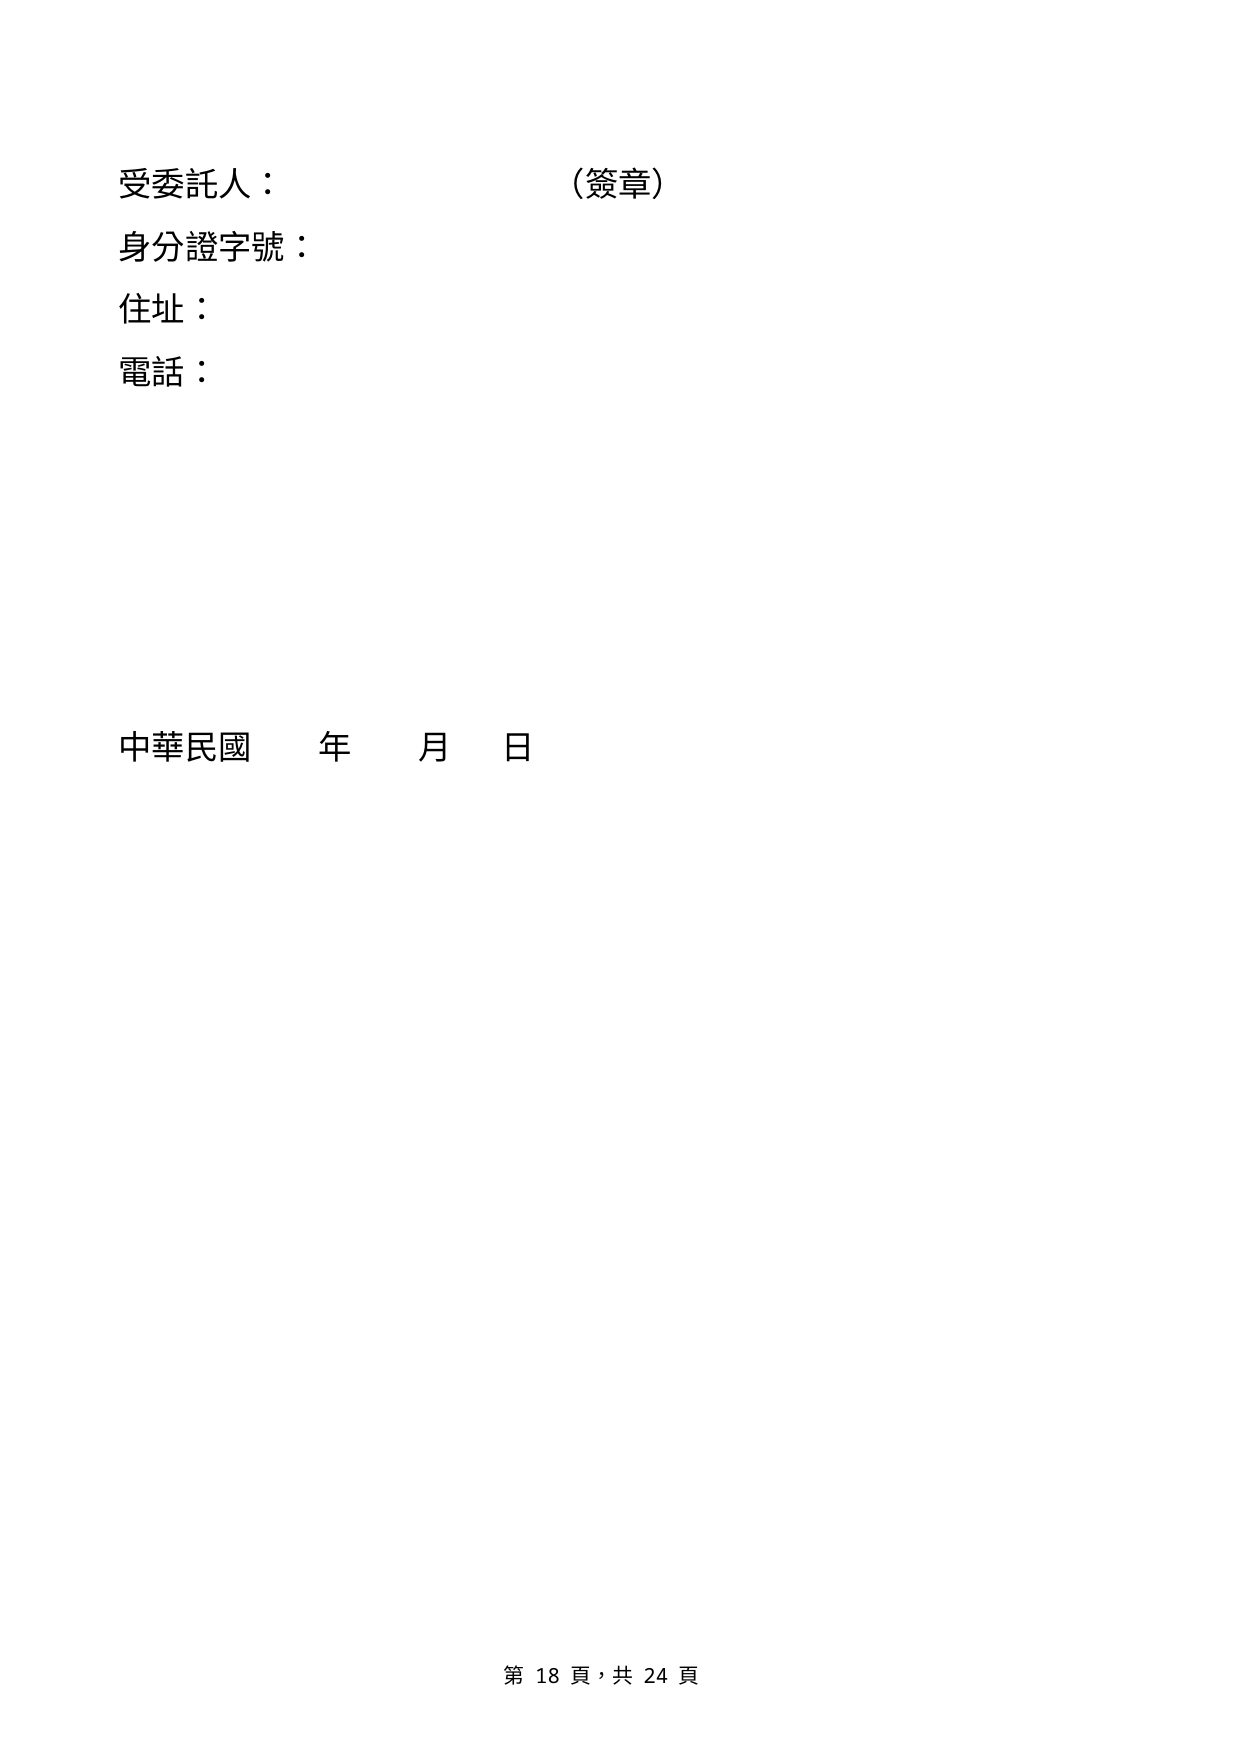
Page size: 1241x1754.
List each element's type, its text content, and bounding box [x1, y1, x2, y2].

text 中華民國 年 月 日 [118, 703, 1122, 766]
text 受委託人： （簽章） [118, 141, 1122, 203]
text 電話： [118, 328, 1122, 391]
text 住址： [118, 266, 1122, 328]
text 身分證字號： [118, 203, 1122, 266]
